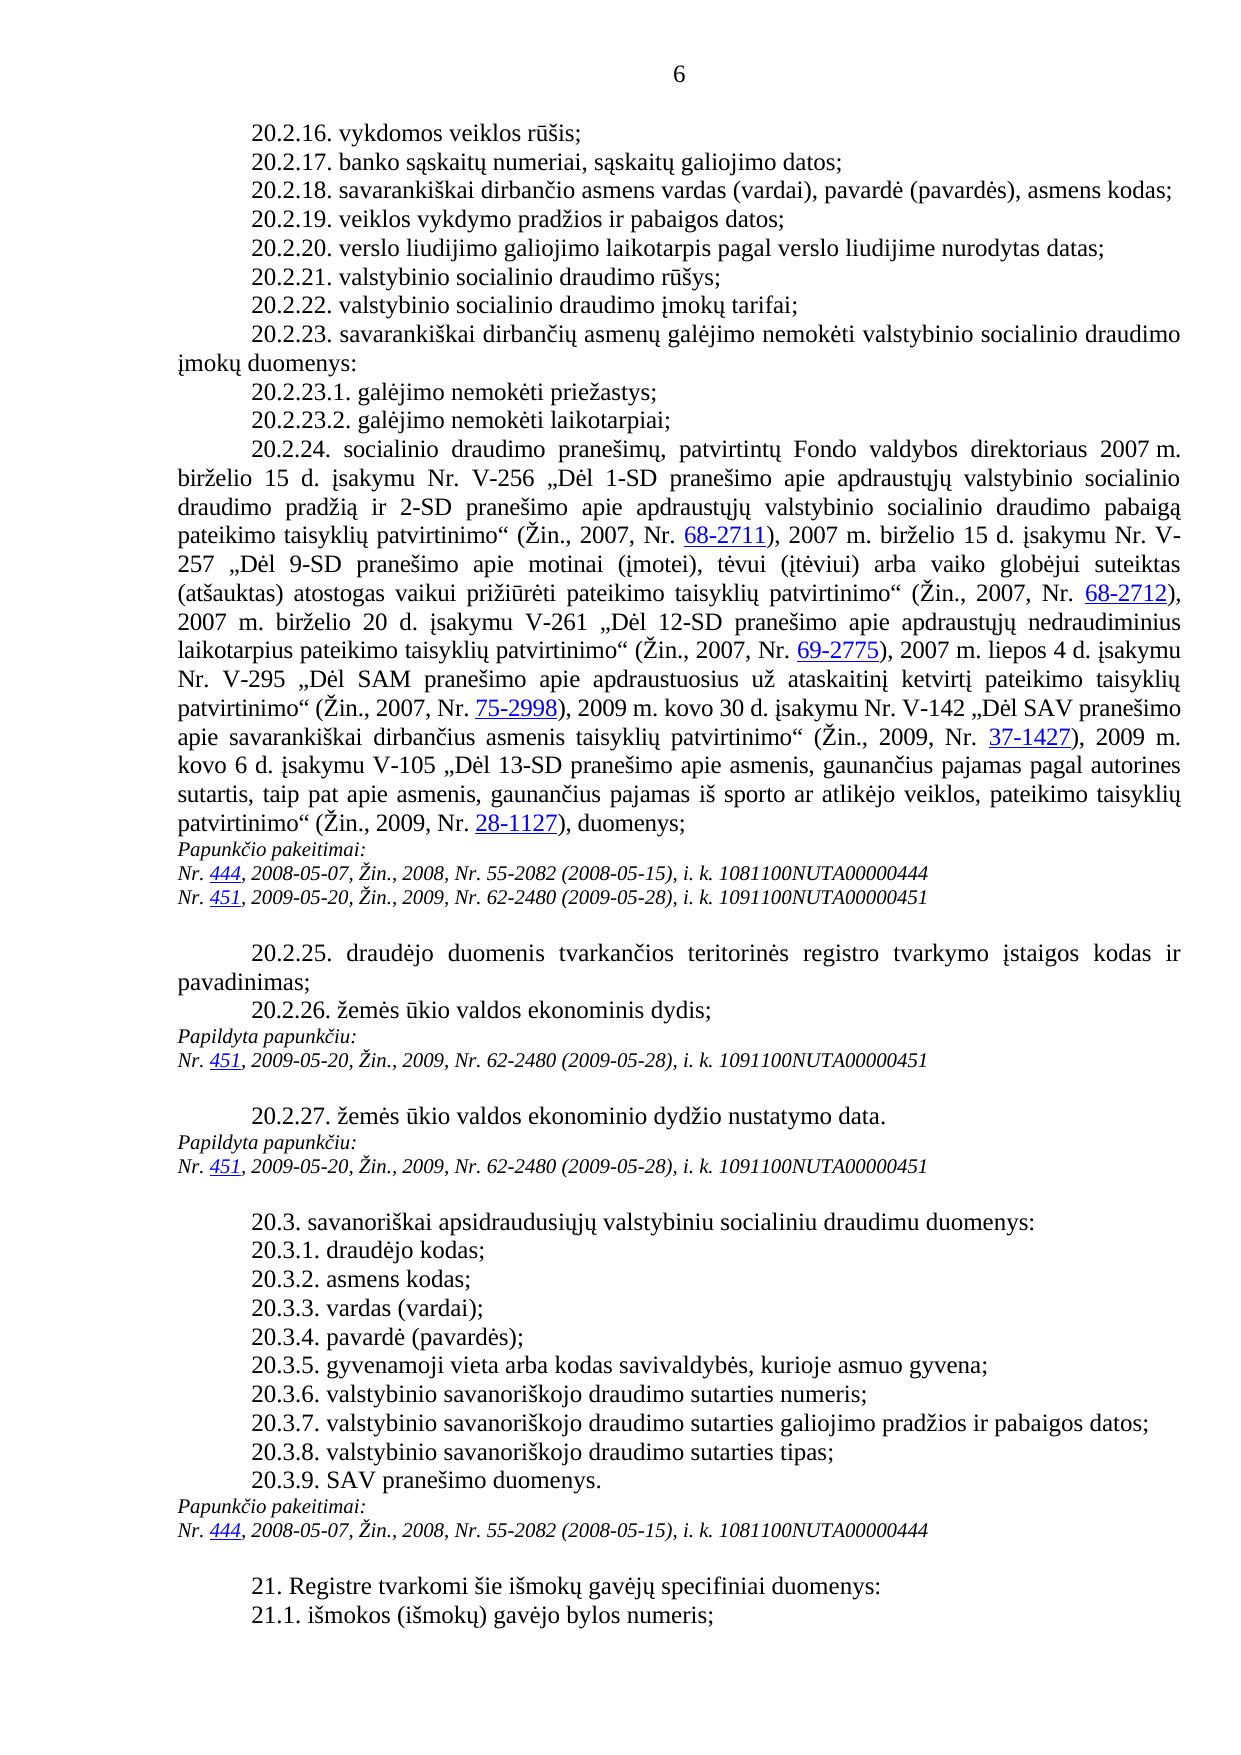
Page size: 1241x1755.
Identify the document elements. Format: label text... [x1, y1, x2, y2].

text 20.2.22. valstybinio socialinio draudimo įmokų tarifai; [177, 291, 1181, 319]
text 21.1. išmokos (išmokų) gavėjo bylos numeris; [177, 1600, 1181, 1628]
text 20.3.9. SAV pranešimo duomenys. [177, 1465, 1181, 1494]
text 20.2.23.2. galėjimo nemokėti laikotarpiai; [177, 406, 1181, 434]
text Nr. 444, 2008-05-07, Žin., 2008, Nr. 55-2082 (2008-05-15), i. k. 1081100NUTA00000444 [177, 861, 1181, 885]
text 20.2.23. savarankiškai dirbančių asmenų galėjimo nemokėti valstybinio socialinio draudimo įmokų duomenys: [177, 319, 1181, 377]
text Nr. 451, 2009-05-20, Žin., 2009, Nr. 62-2480 (2009-05-28), i. k. 1091100NUTA00000451 [177, 1048, 1181, 1072]
text Papunkčio pakeitimai: [177, 837, 1181, 861]
text 20.3.2. asmens kodas; [177, 1264, 1181, 1293]
text 20.2.25. draudėjo duomenis tvarkančios teritorinės registro tvarkymo įstaigos kodas ir pavadinimas; [177, 938, 1181, 995]
text 20.3.3. vardas (vardai); [177, 1293, 1181, 1322]
text 20.2.20. verslo liudijimo galiojimo laikotarpis pagal verslo liudijime nurodytas datas; [177, 233, 1181, 262]
text Papildyta papunkčiu: [177, 1024, 1181, 1048]
text 20.2.19. veiklos vykdymo pradžios ir pabaigos datos; [177, 204, 1181, 233]
text 20.2.17. banko sąskaitų numeriai, sąskaitų galiojimo datos; [177, 147, 1181, 176]
text 20.2.16. vykdomos veiklos rūšis; [177, 118, 1181, 147]
text Nr. 451, 2009-05-20, Žin., 2009, Nr. 62-2480 (2009-05-28), i. k. 1091100NUTA00000451 [177, 885, 1181, 909]
text 21. Registre tvarkomi šie išmokų gavėjų specifiniai duomenys: [177, 1571, 1181, 1600]
text 20.2.27. žemės ūkio valdos ekonominio dydžio nustatymo data. [177, 1101, 1181, 1130]
text Nr. 451, 2009-05-20, Žin., 2009, Nr. 62-2480 (2009-05-28), i. k. 1091100NUTA00000451 [177, 1154, 1181, 1178]
text 20.3.8. valstybinio savanoriškojo draudimo sutarties tipas; [177, 1437, 1181, 1465]
text 20.3.4. pavardė (pavardės); [177, 1322, 1181, 1350]
text 20.3.6. valstybinio savanoriškojo draudimo sutarties numeris; [177, 1379, 1181, 1408]
text Papunkčio pakeitimai: [177, 1494, 1181, 1518]
text Papildyta papunkčiu: [177, 1130, 1181, 1154]
text 20.2.23.1. galėjimo nemokėti priežastys; [177, 377, 1181, 406]
text 20.2.24. socialinio draudimo pranešimų, patvirtintų Fondo valdybos direktoriaus 2007 m. birželio 15 d. įsakymu Nr. V-256 „Dėl 1-SD pranešimo apie apdraustųjų valstybinio socialinio draudimo pradžią ir 2-SD pranešimo apie apdraustųjų valstybinio socialinio draudimo pabaigą pateikimo taisyklių patvirtinimo“ (Žin., 2007, Nr. 68-2711), 2007 m. birželio 15 d. įsakymu Nr. V-257 „Dėl 9-SD pranešimo apie motinai (įmotei), tėvui (įtėviui) arba vaiko globėjui suteiktas (atšauktas) atostogas vaikui prižiūrėti pateikimo taisyklių patvirtinimo“ (Žin., 2007, Nr. 68-2712), 2007 m. birželio 20 d. įsakymu V-261 „Dėl 12-SD pranešimo apie apdraustųjų nedraudiminius laikotarpius pateikimo taisyklių patvirtinimo“ (Žin., 2007, Nr. 69-2775), 2007 m. liepos 4 d. įsakymu Nr. V-295 „Dėl SAM pranešimo apie apdraustuosius už ataskaitinį ketvirtį pateikimo taisyklių patvirtinimo“ (Žin., 2007, Nr. 75-2998), 2009 m. kovo 30 d. įsakymu Nr. V-142 „Dėl SAV pranešimo apie savarankiškai dirbančius asmenis taisyklių patvirtinimo“ (Žin., 2009, Nr. 37-1427), 2009 m. kovo 6 d. įsakymu V-105 „Dėl 13-SD pranešimo apie asmenis, gaunančius pajamas pagal autorines sutartis, taip pat apie asmenis, gaunančius pajamas iš sporto ar atlikėjo veiklos, pateikimo taisyklių patvirtinimo“ (Žin., 2009, Nr. 28-1127), duomenys; [177, 434, 1181, 837]
text Nr. 444, 2008-05-07, Žin., 2008, Nr. 55-2082 (2008-05-15), i. k. 1081100NUTA00000444 [177, 1518, 1181, 1542]
text 20.3.5. gyvenamoji vieta arba kodas savivaldybės, kurioje asmuo gyvena; [177, 1350, 1181, 1379]
text 20.2.18. savarankiškai dirbančio asmens vardas (vardai), pavardė (pavardės), asmens kodas; [177, 176, 1181, 204]
text 20.2.21. valstybinio socialinio draudimo rūšys; [177, 262, 1181, 291]
text 20.3.1. draudėjo kodas; [177, 1235, 1181, 1264]
text 20.3.7. valstybinio savanoriškojo draudimo sutarties galiojimo pradžios ir pabaigos datos; [177, 1408, 1181, 1437]
text 20.2.26. žemės ūkio valdos ekonominis dydis; [177, 995, 1181, 1024]
text 20.3. savanoriškai apsidraudusiųjų valstybiniu socialiniu draudimu duomenys: [177, 1207, 1181, 1235]
